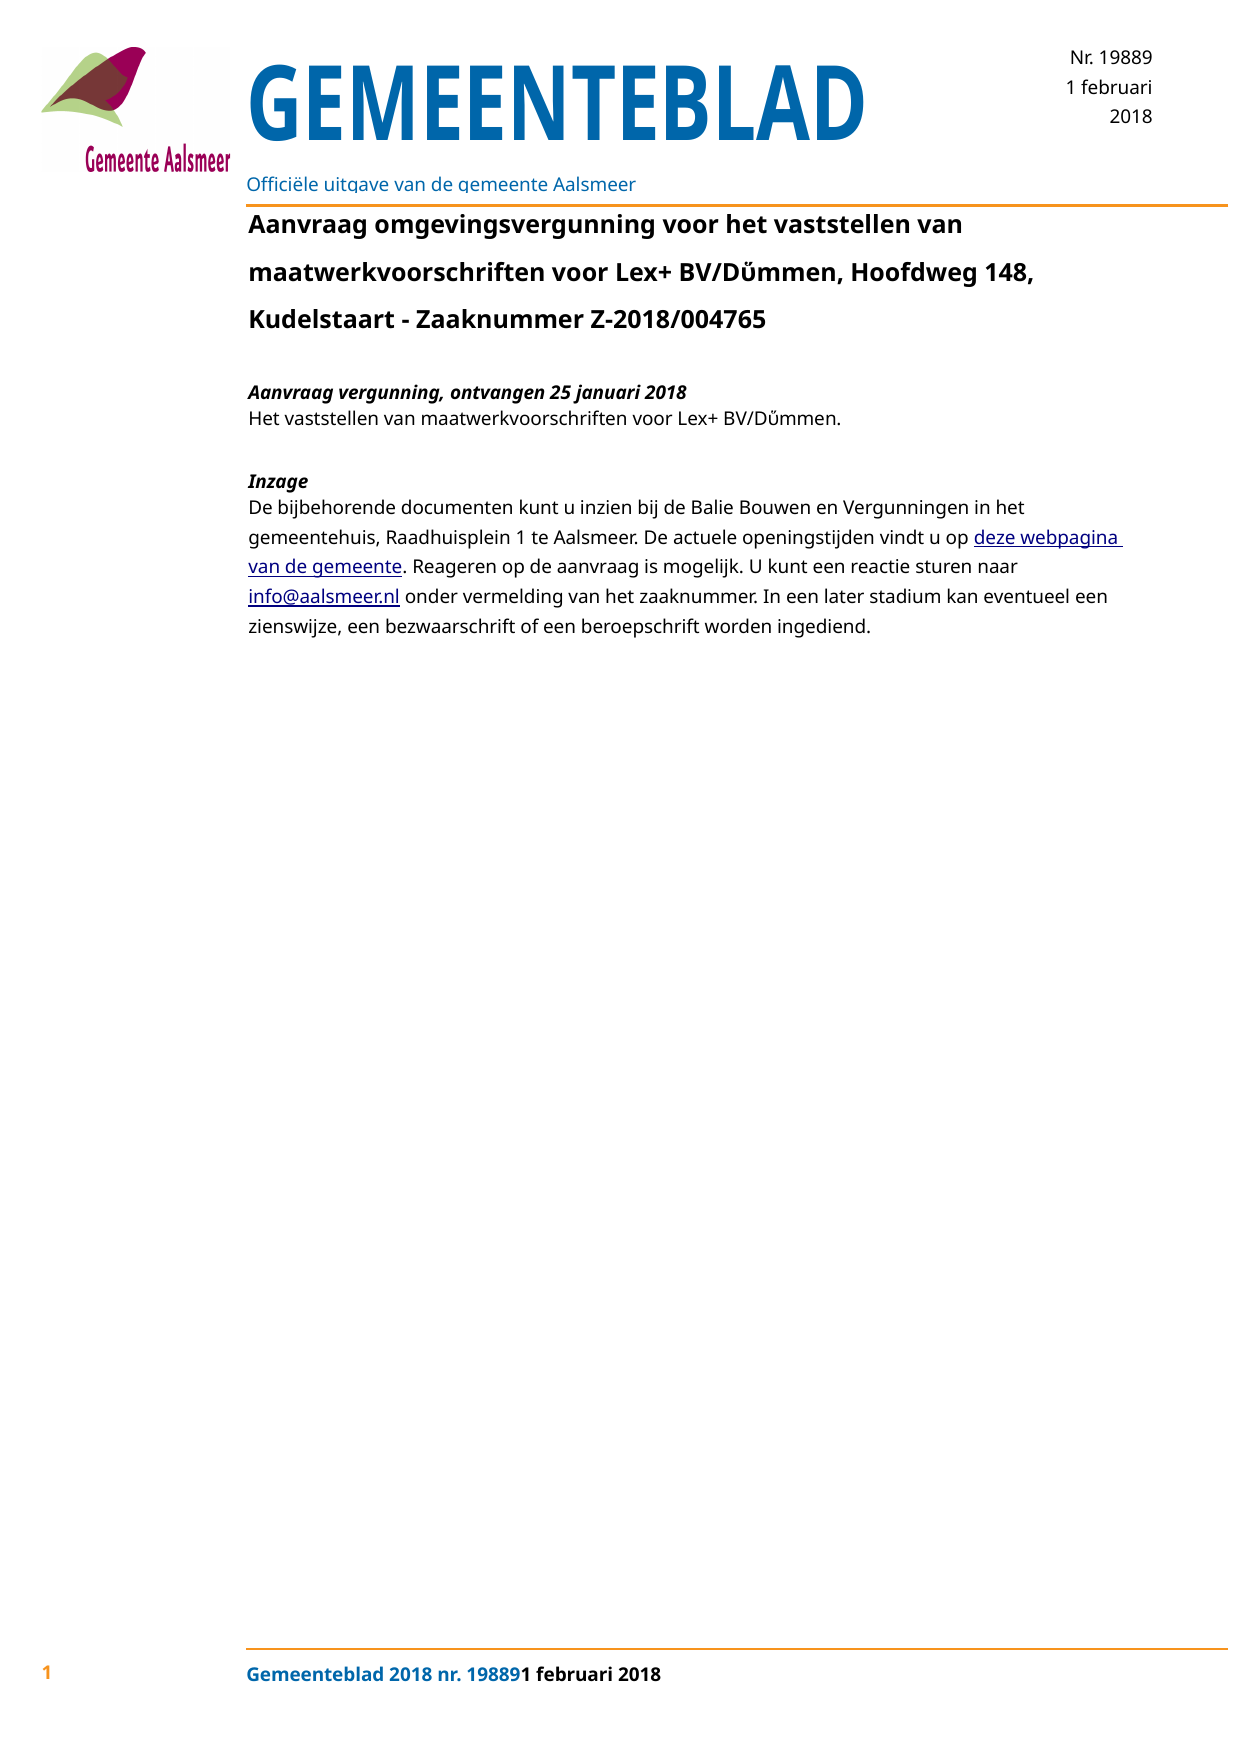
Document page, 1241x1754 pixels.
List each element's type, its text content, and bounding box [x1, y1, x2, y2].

text De bijbehorende documenten kunt u inzien bij de Balie Bouwen en Vergunningen in het gemeentehuis, Raadhuisplein 1 te Aalsmeer. De actuele openingstijden vindt u op deze webpagina van de gemeente. Reageren op de aanvraag is mogelijk. U kunt een reactie sturen naar info@aalsmeer.nl onder vermelding van het zaaknummer. In een later stadium kan eventueel een zienswijze, een bezwaarschrift of een beroepschrift worden ingediend. [248, 494, 1152, 638]
text Het vaststellen van maatwerkvoorschriften voor Lex+ BV/Dὕmmen. [248, 405, 1152, 431]
text ​ [248, 663, 1152, 689]
text Aanvraag vergunning, ontvangen 25 januari 2018 [248, 379, 1152, 405]
picture [41, 47, 231, 172]
text Inzage [248, 469, 1152, 494]
text Aanvraag omgevingsvergunning voor het vaststellen van maatwerkvoorschriften voor Lex+ BV/Dὕmmen, Hoofdweg 148, Kudelstaart - Zaaknummer Z-2018/004765 [248, 207, 1152, 336]
